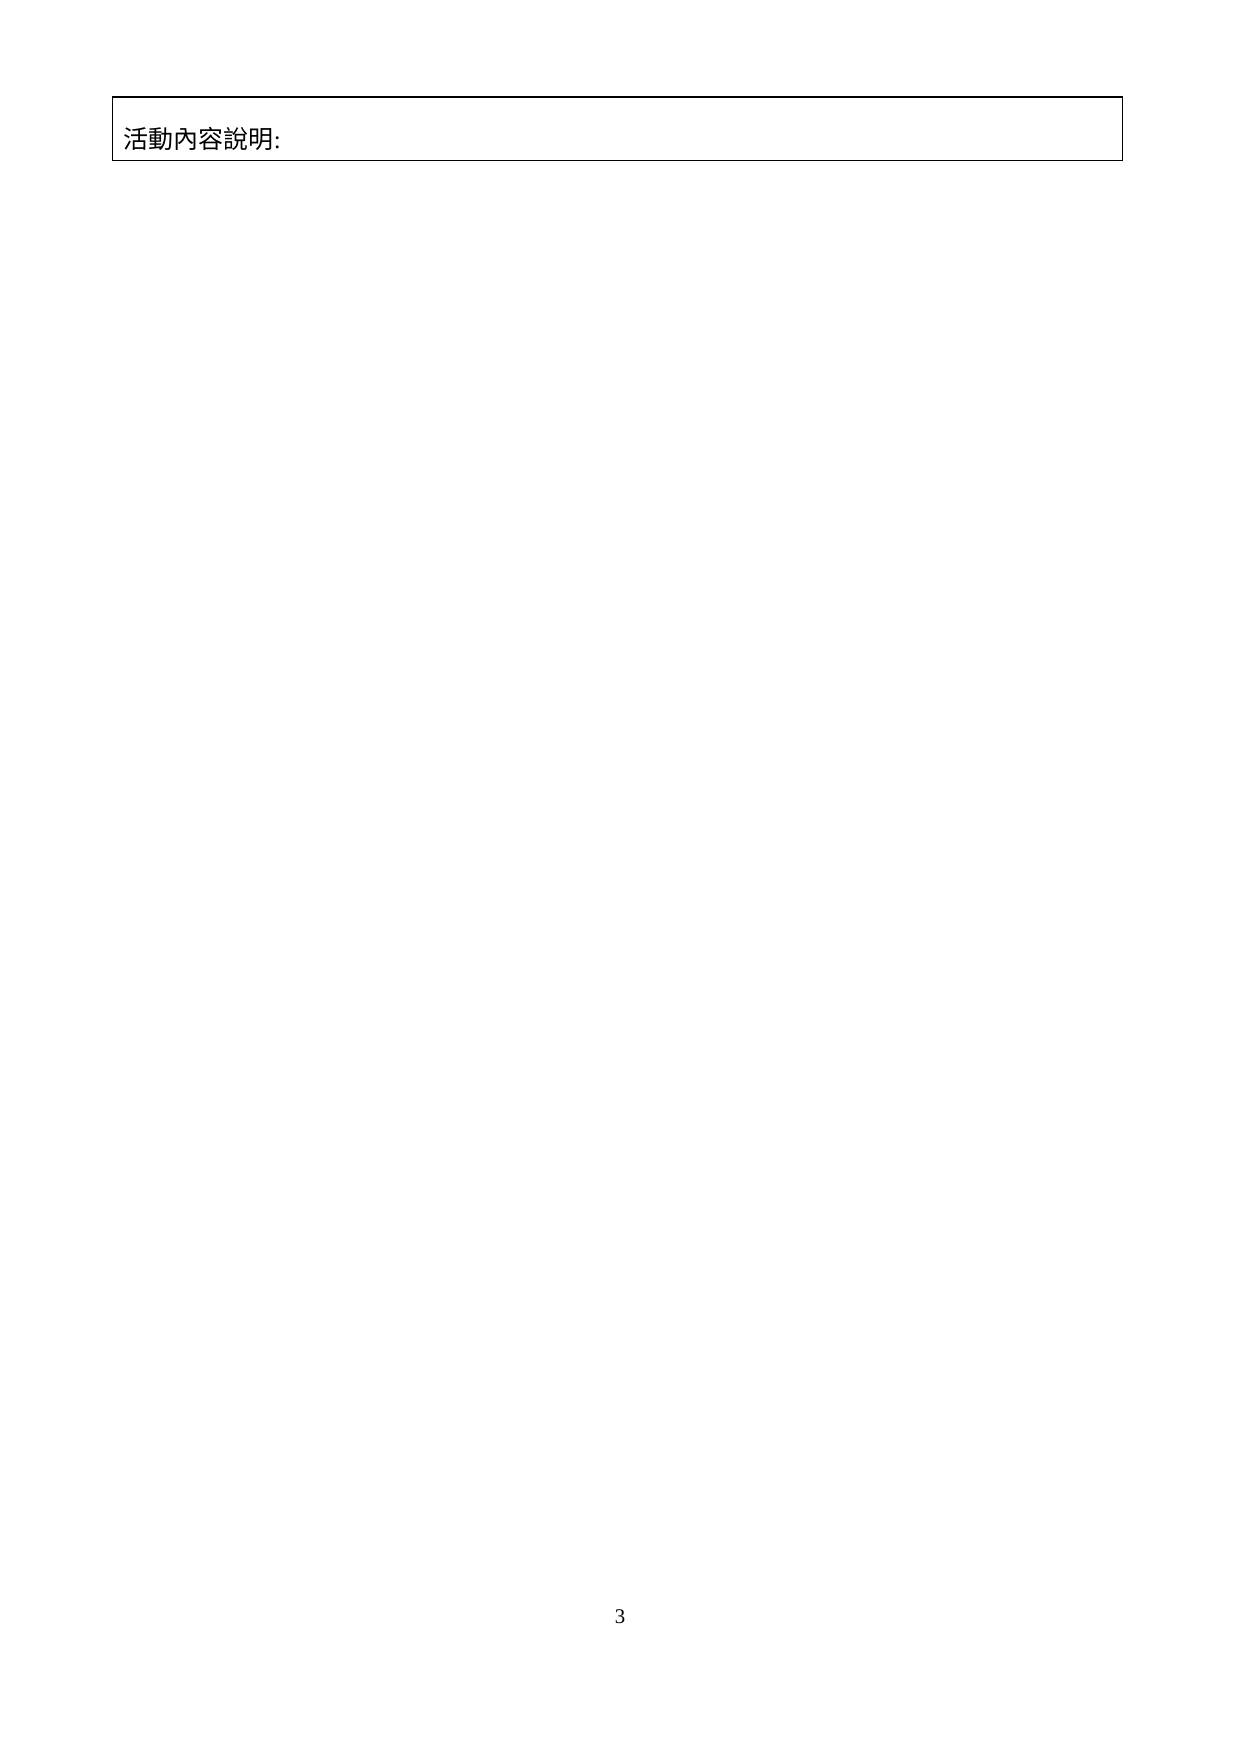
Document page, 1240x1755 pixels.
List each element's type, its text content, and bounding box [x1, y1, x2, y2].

table_cell 活動內容說明: [113, 98, 1122, 160]
